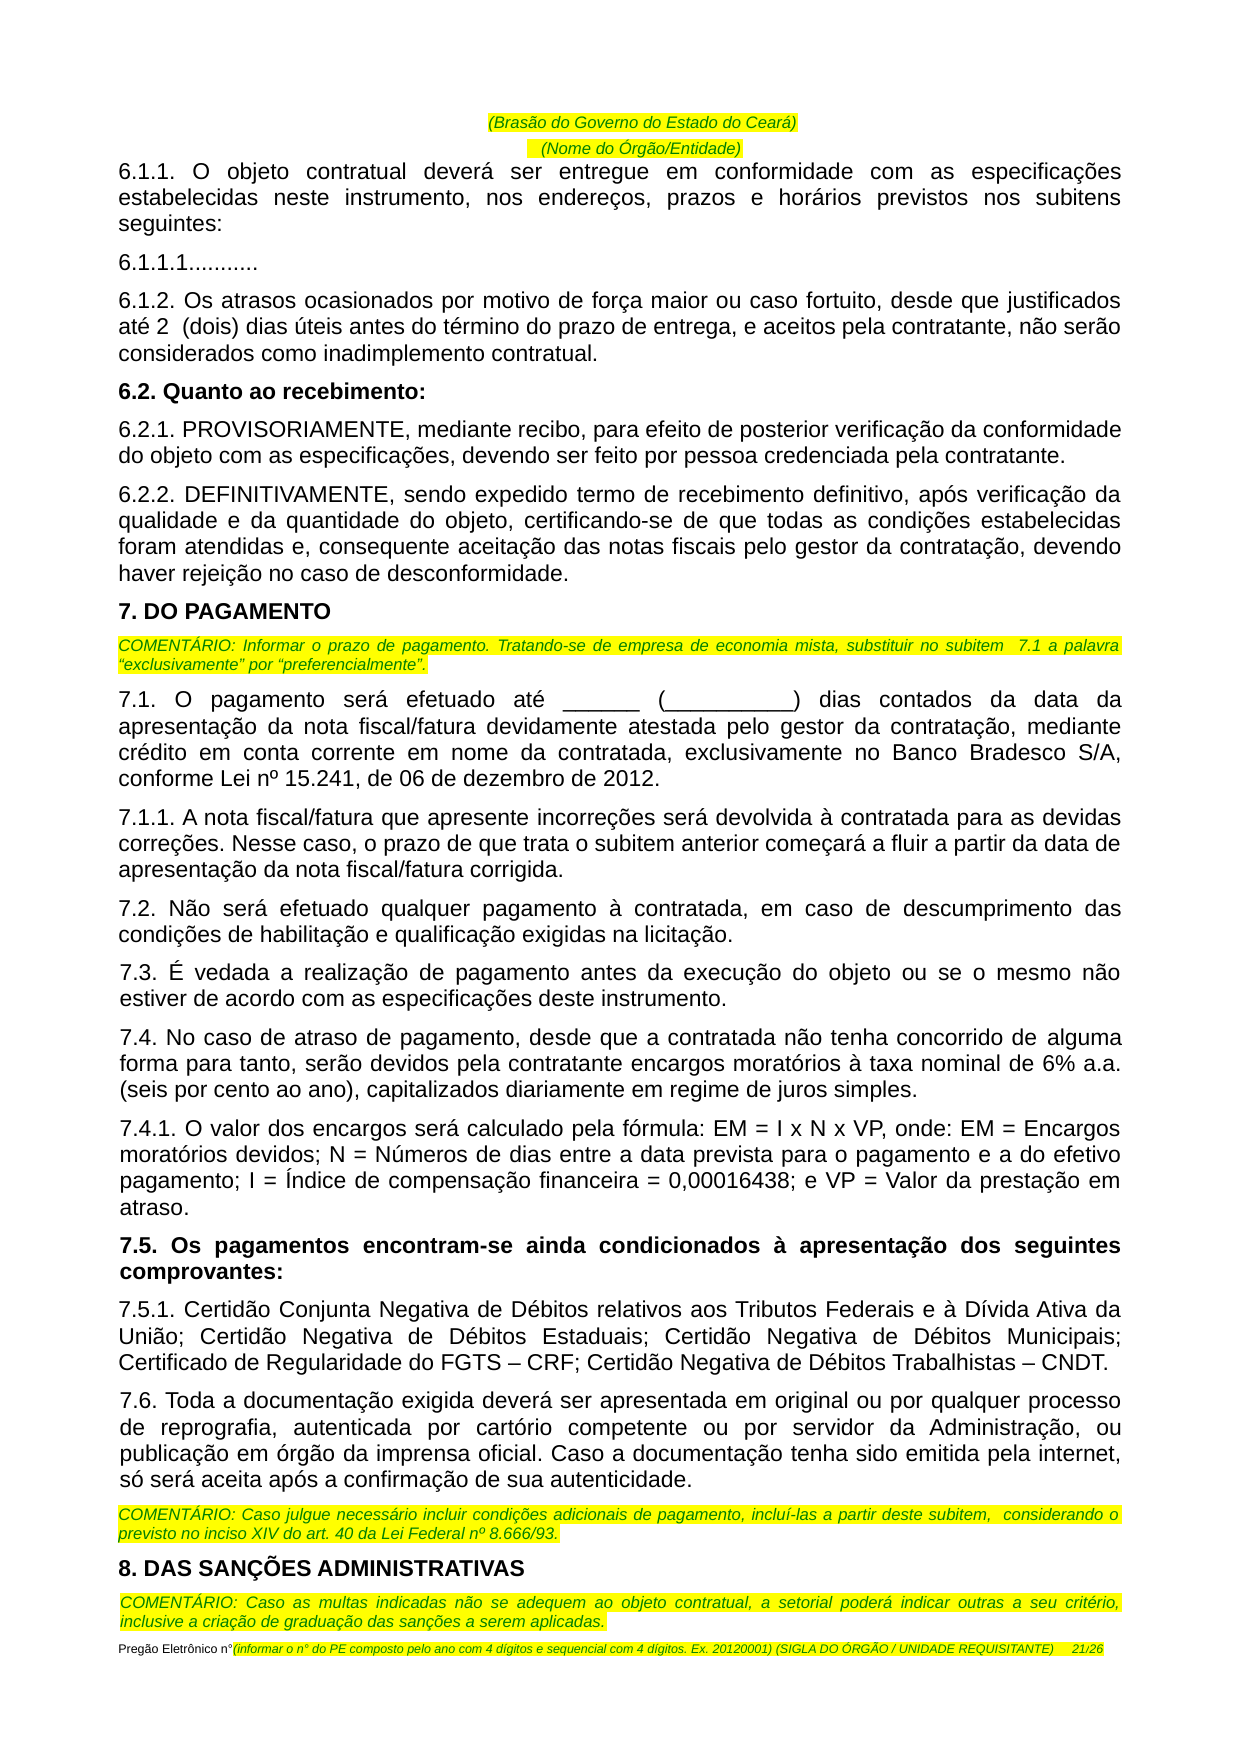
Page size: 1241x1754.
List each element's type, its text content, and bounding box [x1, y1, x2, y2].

text 7.3. É vedada a realização de pagamento antes da execução do objeto ou se o mesmo não estiver de acordo com as especificações deste instrumento. [119, 959, 1122, 1012]
text 6.2.2. DEFINITIVAMENTE, sendo expedido termo de recebimento definitivo, após verificação da qualidade e da quantidade do objeto, certificando-se de que todas as condições estabelecidas foram atendidas e, consequente aceitação das notas fiscais pelo gestor da contratação, devendo haver rejeição no caso de desconformidade. [118, 481, 1122, 586]
text COMENTÁRIO: Caso julgue necessário incluir condições adicionais de pagamento, incluí-las a partir deste subitem, considerando o previsto no inciso XIV do art. 40 da Lei Federal nº 8.666/93. [118, 1505, 1122, 1543]
text 6.1.1. O objeto contratual deverá ser entregue em conformidade com as especificações estabelecidas neste instrumento, nos endereços, prazos e horários previstos nos subitens seguintes: [118, 158, 1122, 237]
text 7. DO PAGAMENTO [118, 598, 1122, 624]
text 7.6. Toda a documentação exigida deverá ser apresentada em original ou por qualquer processo de reprografia, autenticada por cartório competente ou por servidor da Administração, ou publicação em órgão da imprensa oficial. Caso a documentação tenha sido emitida pela internet, só será aceita após a confirmação de sua autenticidade. [119, 1387, 1122, 1493]
text 7.1. O pagamento será efetuado até ______ (__________) dias contados da data da apresentação da nota fiscal/fatura devidamente atestada pelo gestor da contratação, mediante crédito em conta corrente em nome da contratada, exclusivamente no Banco Bradesco S/A, conforme Lei nº 15.241, de 06 de dezembro de 2012. [118, 686, 1122, 792]
text 6.1.2. Os atrasos ocasionados por motivo de força maior ou caso fortuito, desde que justificados até 2 (dois) dias úteis antes do término do prazo de entrega, e aceitos pela contratante, não serão considerados como inadimplemento contratual. [118, 287, 1122, 366]
text COMENTÁRIO: Informar o prazo de pagamento. Tratando-se de empresa de economia mista, substituir no subitem 7.1 a palavra “exclusivamente” por “preferencialmente”. [118, 636, 1122, 674]
text 6.2.1. PROVISORIAMENTE, mediante recibo, para efeito de posterior verificação da conformidade do objeto com as especificações, devendo ser feito por pessoa credenciada pela contratante. [118, 416, 1122, 469]
text 7.2. Não será efetuado qualquer pagamento à contratada, em caso de descumprimento das condições de habilitação e qualificação exigidas na licitação. [118, 894, 1122, 947]
text 6.2. Quanto ao recebimento: [118, 378, 1122, 404]
text 7.4.1. O valor dos encargos será calculado pela fórmula: EM = I x N x VP, onde: EM = Encargos moratórios devidos; N = Números de dias entre a data prevista para o pagamento e a do efetivo pagamento; I = Índice de compensação financeira = 0,00016438; e VP = Valor da prestação em atraso. [119, 1114, 1122, 1220]
text 7.5.1. Certidão Conjunta Negativa de Débitos relativos aos Tributos Federais e à Dívida Ativa da União; Certidão Negativa de Débitos Estaduais; Certidão Negativa de Débitos Municipais; Certificado de Regularidade do FGTS – CRF; Certidão Negativa de Débitos Trabalhistas – CNDT. [118, 1296, 1122, 1376]
text 7.1.1. A nota fiscal/fatura que apresente incorreções será devolvida à contratada para as devidas correções. Nesse caso, o prazo de que trata o subitem anterior começará a fluir a partir da data de apresentação da nota fiscal/fatura corrigida. [118, 803, 1122, 883]
text COMENTÁRIO: Caso as multas indicadas não se adequem ao objeto contratual, a setorial poderá indicar outras a seu critério, inclusive a criação de graduação das sanções a serem aplicadas. [120, 1593, 1122, 1631]
text 7.5. Os pagamentos encontram-se ainda condicionados à apresentação dos seguintes comprovantes: [119, 1232, 1122, 1284]
text 7.4. No caso de atraso de pagamento, desde que a contratada não tenha concorrido de alguma forma para tanto, serão devidos pela contratante encargos moratórios à taxa nominal de 6% a.a. (seis por cento ao ano), capitalizados diariamente em regime de juros simples. [119, 1024, 1122, 1103]
text 8. DAS SANÇÕES ADMINISTRATIVAS [118, 1555, 1122, 1581]
text 6.1.1.1........... [118, 248, 1122, 275]
